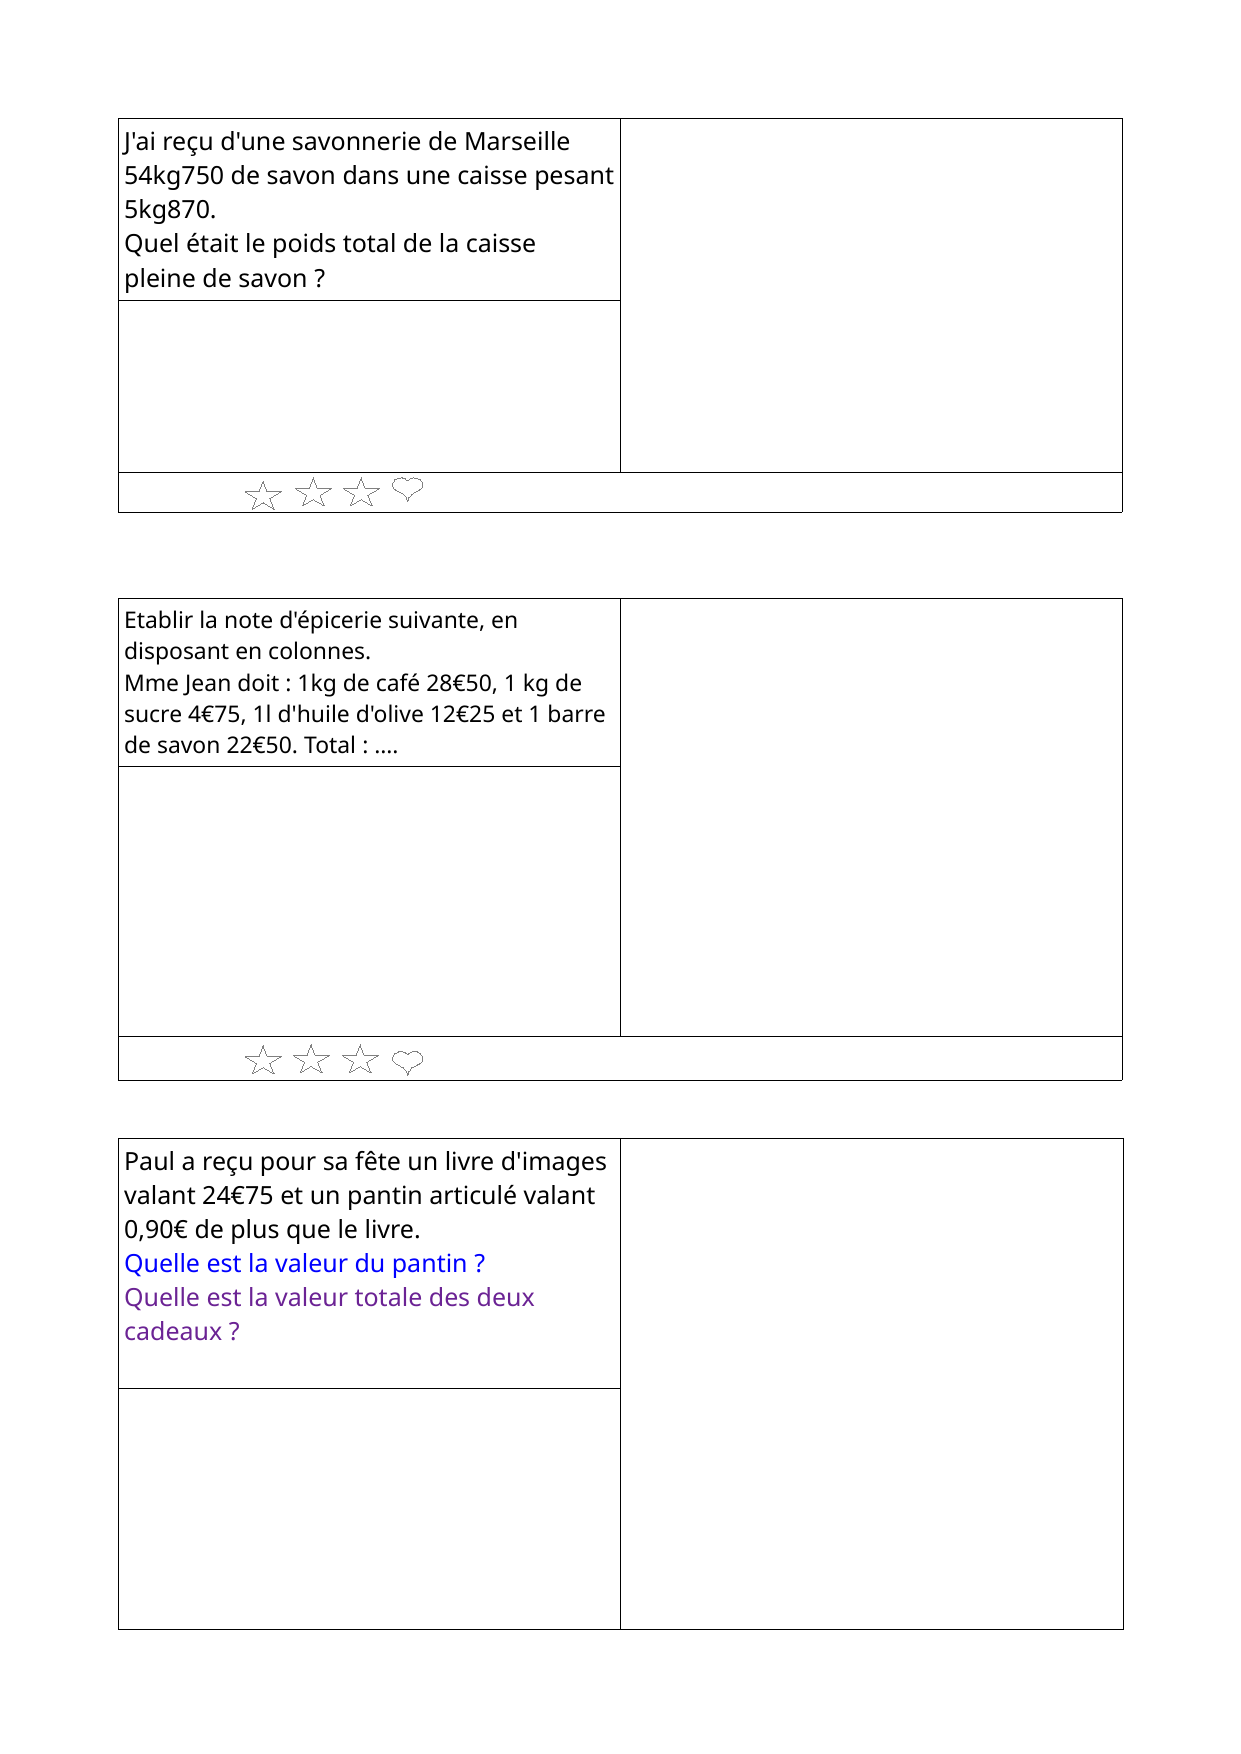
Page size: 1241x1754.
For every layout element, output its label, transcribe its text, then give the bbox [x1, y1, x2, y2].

table_header [621, 1139, 1123, 1629]
table_cell [119, 767, 620, 1036]
table_header Paul a reçu pour sa fête un livre d'images valant 24€75 et un pantin articulé valant 0,90€ de plus que le livre. Quelle est la valeur du pantin ? Quelle est la valeur totale des deux cadeaux ? [119, 1139, 620, 1388]
table_cell [119, 301, 620, 472]
table_header [621, 599, 1122, 1036]
table_header J'ai reçu d'une savonnerie de Marseille 54kg750 de savon dans une caisse pesant 5kg870. Quel était le poids total de la caisse pleine de savon ? [119, 119, 620, 300]
table_cell [119, 1389, 620, 1629]
table_cell [119, 1037, 1122, 1080]
table_header [621, 119, 1122, 472]
table_header Etablir la note d'épicerie suivante, en disposant en colonnes. Mme Jean doit : 1kg de café 28€50, 1 kg de sucre 4€75, 1l d'huile d'olive 12€25 et 1 barre de savon 22€50. Total : …. [119, 599, 620, 766]
table_cell [119, 473, 1122, 512]
